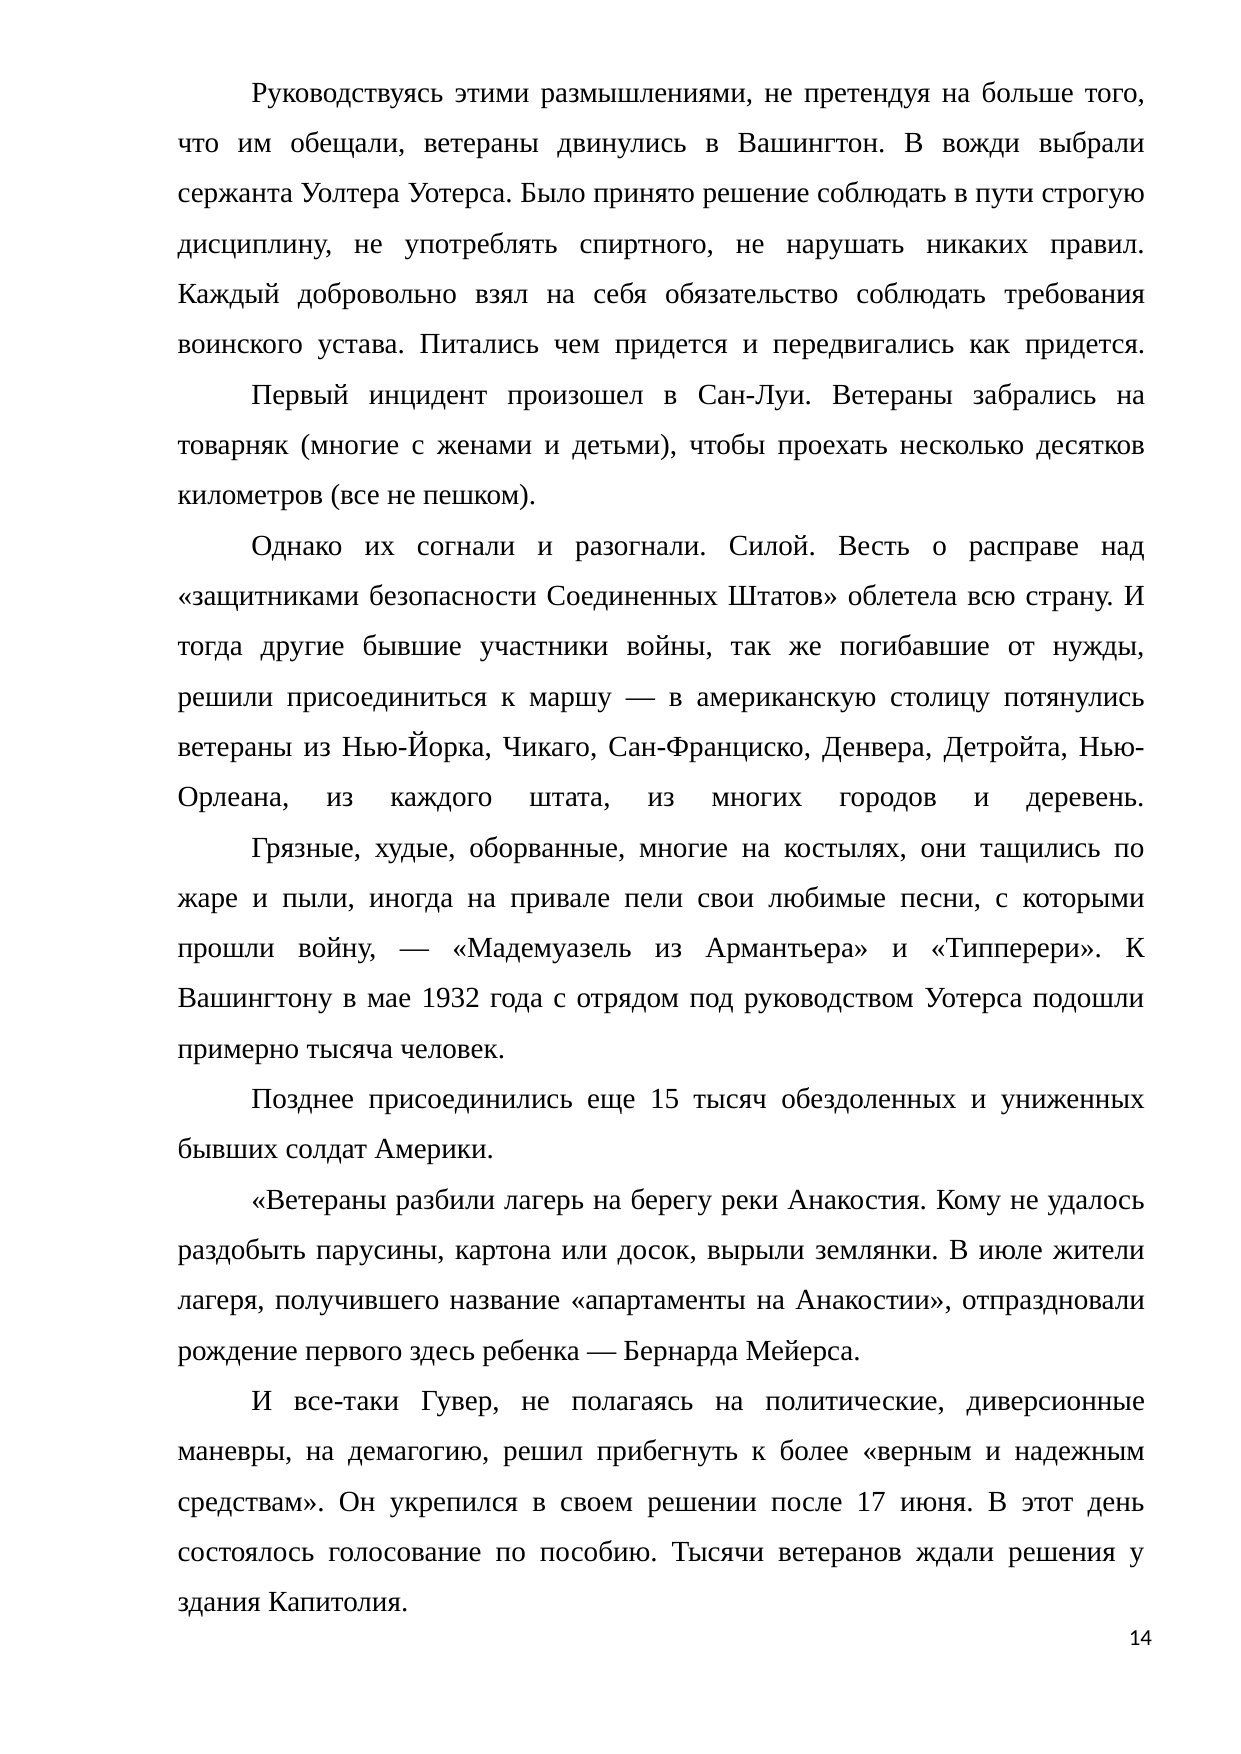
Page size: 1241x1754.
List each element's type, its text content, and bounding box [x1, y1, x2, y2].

text И все-таки Гувер, не полагаясь на политические, диверсионные маневры, на демагогию, решил прибегнуть к более «верным и надежным средствам». Он укрепился в своем решении после 17 июня. В этот день состоялось голосование по пособию. Тысячи ветеранов ждали решения у здания Капитолия. [177, 1383, 1146, 1618]
text «Ветераны разбили лагерь на берегу реки Анакостия. Кому не удалось раздобыть парусины, картона или досок, вырыли землянки. В июле жители лагеря, получившего название «апартаменты на Анакостии», отпраздновали рождение первого здесь ребенка — Бернарда Мейерса. [177, 1182, 1146, 1366]
text Однако их согнали и разогнали. Силой. Весть о расправе над «защитниками безопасности Соединенных Штатов» облетела всю страну. И тогда другие бывшие участники войны, так же погибавшие от нужды, решили присоединиться к маршу — в американскую столицу потянулись ветераны из Нью-Йорка, Чикаго, Сан-Франциско, Денвера, Детройта, Нью-Орлеана, из каждого штата, из многих городов и деревень. Грязные, худые, оборванные, многие на костылях, они тащились по жаре и пыли, иногда на привале пели свои любимые песни, с которыми прошли войну, — «Мадемуазель из Армантьера» и «Типперери». К Вашингтону в мае 1932 года с отрядом под руководством Уотерса подошли примерно тысяча человек. [177, 528, 1146, 1064]
text Руководствуясь этими размышлениями, не претендуя на больше того, что им обещали, ветераны двинулись в Вашингтон. В вожди выбрали сержанта Уолтера Уотерса. Было принято решение соблюдать в пути строгую дисциплину, не употреблять спиртного, не нарушать никаких правил. Каждый добровольно взял на себя обязательство соблюдать требования воинского устава. Питались чем придется и передвигались как придется. Первый инцидент произошел в Сан-Луи. Ветераны забрались на товарняк (многие с женами и детьми), чтобы проехать несколько десятков километров (все не пешком). [177, 75, 1146, 511]
text Позднее присоединились еще 15 тысяч обездоленных и униженных бывших солдат Америки. [177, 1081, 1146, 1165]
